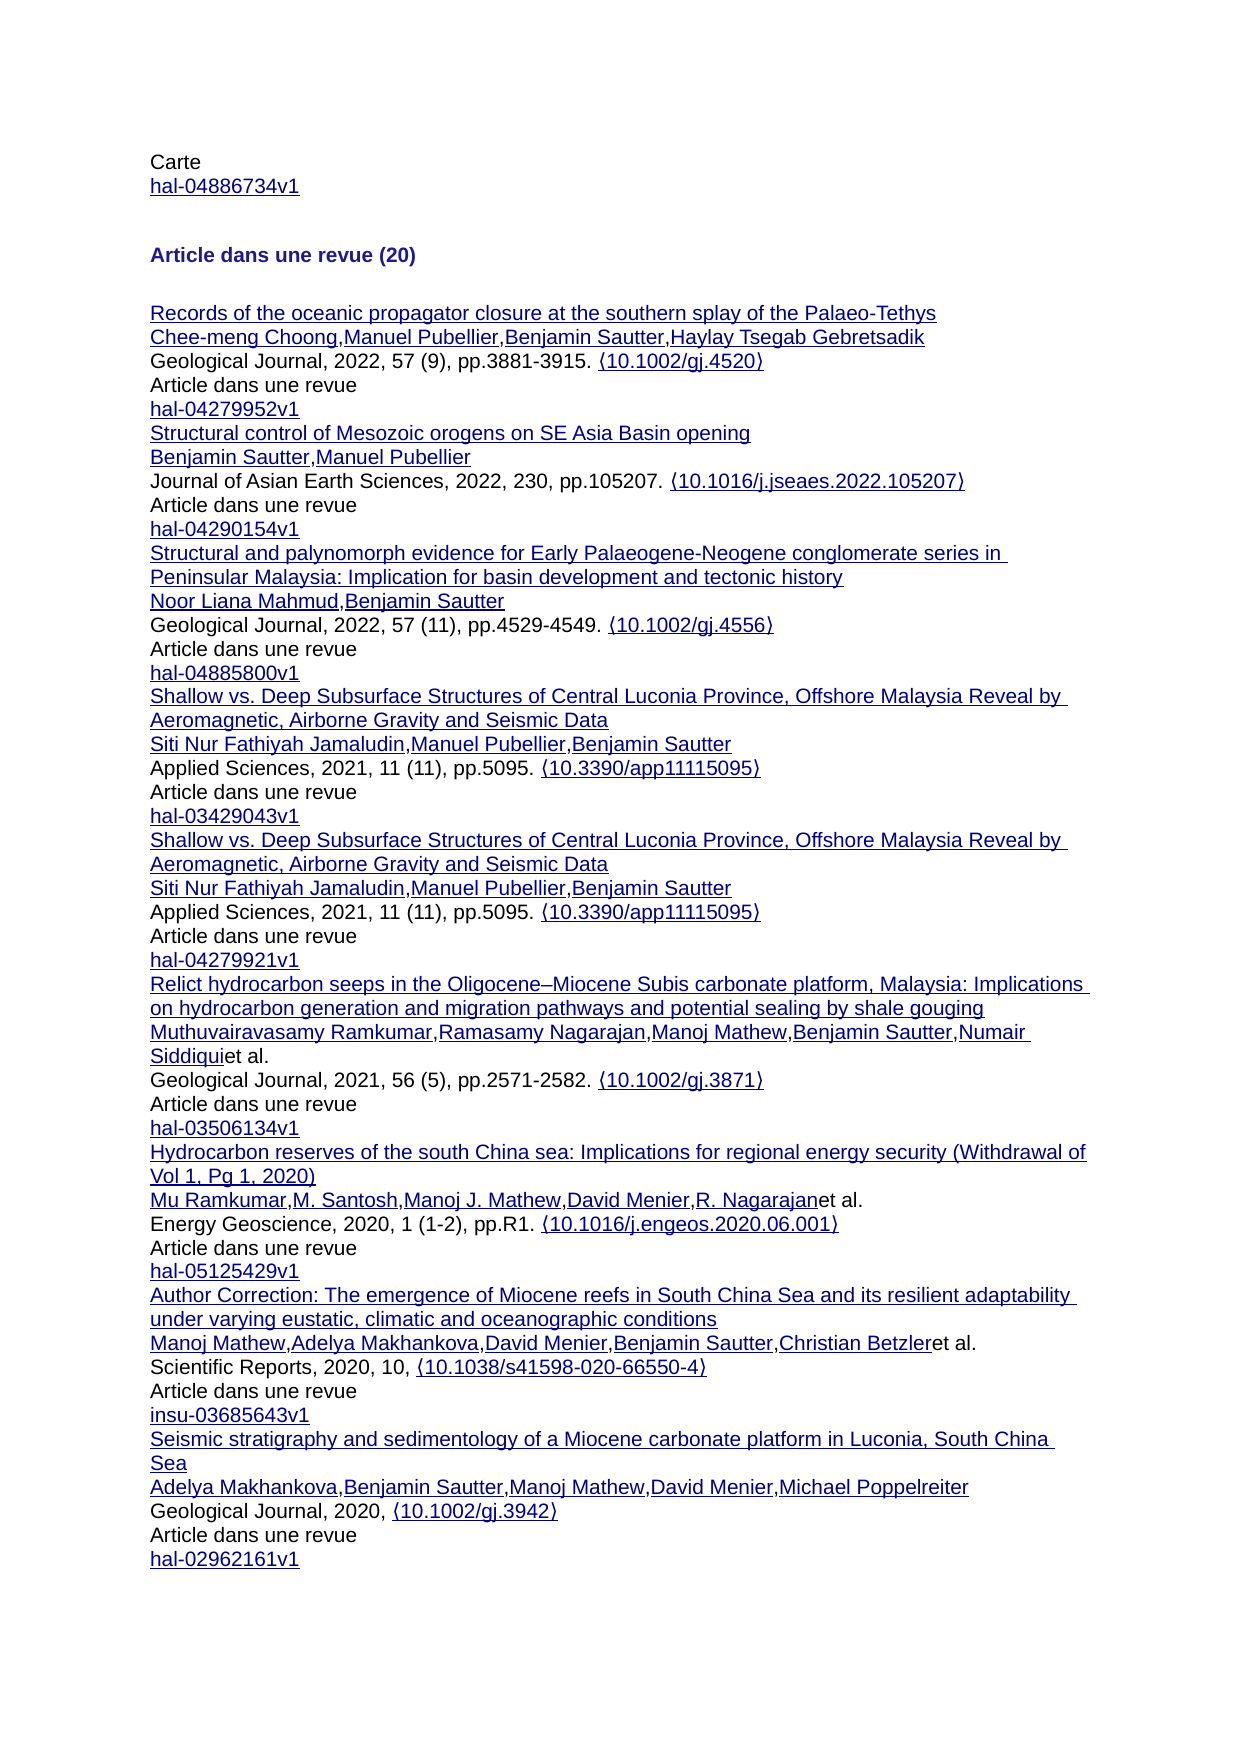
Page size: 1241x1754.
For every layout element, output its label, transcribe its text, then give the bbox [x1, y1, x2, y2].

subtitle Article dans une revue (20) [150, 243, 1090, 267]
table_cell Shallow vs. Deep Subsurface Structures of Central Luconia Province, Offshore Malaysia Reveal by Aeromagnetic, Airborne Gravity and Seismic Data Siti Nur Fathiyah Jamaludin,Manuel Pubellier,Benjamin Sautter Applied Sciences, 2021, 11 (11), pp.5095. ⟨10.3390/app11115095⟩ Article dans une revue hal-04279921v1 [150, 828, 1090, 972]
table_cell Structural control of Mesozoic orogens on SE Asia Basin opening Benjamin Sautter,Manuel Pubellier Journal of Asian Earth Sciences, 2022, 230, pp.105207. ⟨10.1016/j.jseaes.2022.105207⟩ Article dans une revue hal-04290154v1 [150, 421, 1090, 541]
table_cell Structural and palynomorph evidence for Early Palaeogene‐Neogene conglomerate series in Peninsular Malaysia: Implication for basin development and tectonic history Noor Liana Mahmud,Benjamin Sautter Geological Journal, 2022, 57 (11), pp.4529-4549. ⟨10.1002/gj.4556⟩ Article dans une revue hal-04885800v1 [150, 541, 1090, 684]
table_header Records of the oceanic propagator closure at the southern splay of the Palaeo‐Tethys Chee‐meng Choong,Manuel Pubellier,Benjamin Sautter,Haylay Tsegab Gebretsadik Geological Journal, 2022, 57 (9), pp.3881-3915. ⟨10.1002/gj.4520⟩ Article dans une revue hal-04279952v1 [150, 301, 1090, 421]
table_cell Relict hydrocarbon seeps in the Oligocene–Miocene Subis carbonate platform, Malaysia: Implications [150, 972, 1090, 993]
table_cell Hydrocarbon reserves of the south China sea: Implications for regional energy security (Withdrawal of Vol 1, Pg 1, 2020) Mu Ramkumar,M. Santosh,Manoj J. Mathew,David Menier,R. Nagarajanet al. Energy Geoscience, 2020, 1 (1-2), pp.R1. ⟨10.1016/j.engeos.2020.06.001⟩ Article dans une revue hal-05125429v1 [150, 1140, 1090, 1283]
table_cell Seismic stratigraphy and sedimentology of a Miocene carbonate platform in Luconia, South China Sea Adelya Makhankova,Benjamin Sautter,Manoj Mathew,David Menier,Michael Poppelreiter Geological Journal, 2020, ⟨10.1002/gj.3942⟩ Article dans une revue hal-02962161v1 [150, 1427, 1090, 1571]
table_cell Shallow vs. Deep Subsurface Structures of Central Luconia Province, Offshore Malaysia Reveal by Aeromagnetic, Airborne Gravity and Seismic Data Siti Nur Fathiyah Jamaludin,Manuel Pubellier,Benjamin Sautter Applied Sciences, 2021, 11 (11), pp.5095. ⟨10.3390/app11115095⟩ Article dans une revue hal-03429043v1 [150, 684, 1090, 828]
table_cell on hydrocarbon generation and migration pathways and potential sealing by shale gouging Muthuvairavasamy Ramkumar,Ramasamy Nagarajan,Manoj Mathew,Benjamin Sautter,Numair Siddiquiet al. Geological Journal, 2021, 56 (5), pp.2571-2582. ⟨10.1002/gj.3871⟩ Article dans une revue hal-03506134v1 [150, 994, 1090, 1139]
table_cell Author Correction: The emergence of Miocene reefs in South China Sea and its resilient adaptability under varying eustatic, climatic and oceanographic conditions Manoj Mathew,Adelya Makhankova,David Menier,Benjamin Sautter,Christian Betzleret al. Scientific Reports, 2020, 10, ⟨10.1038/s41598-020-66550-4⟩ Article dans une revue insu-03685643v1 [150, 1283, 1090, 1427]
table_cell Carte hal-04886734v1 [150, 150, 1090, 198]
